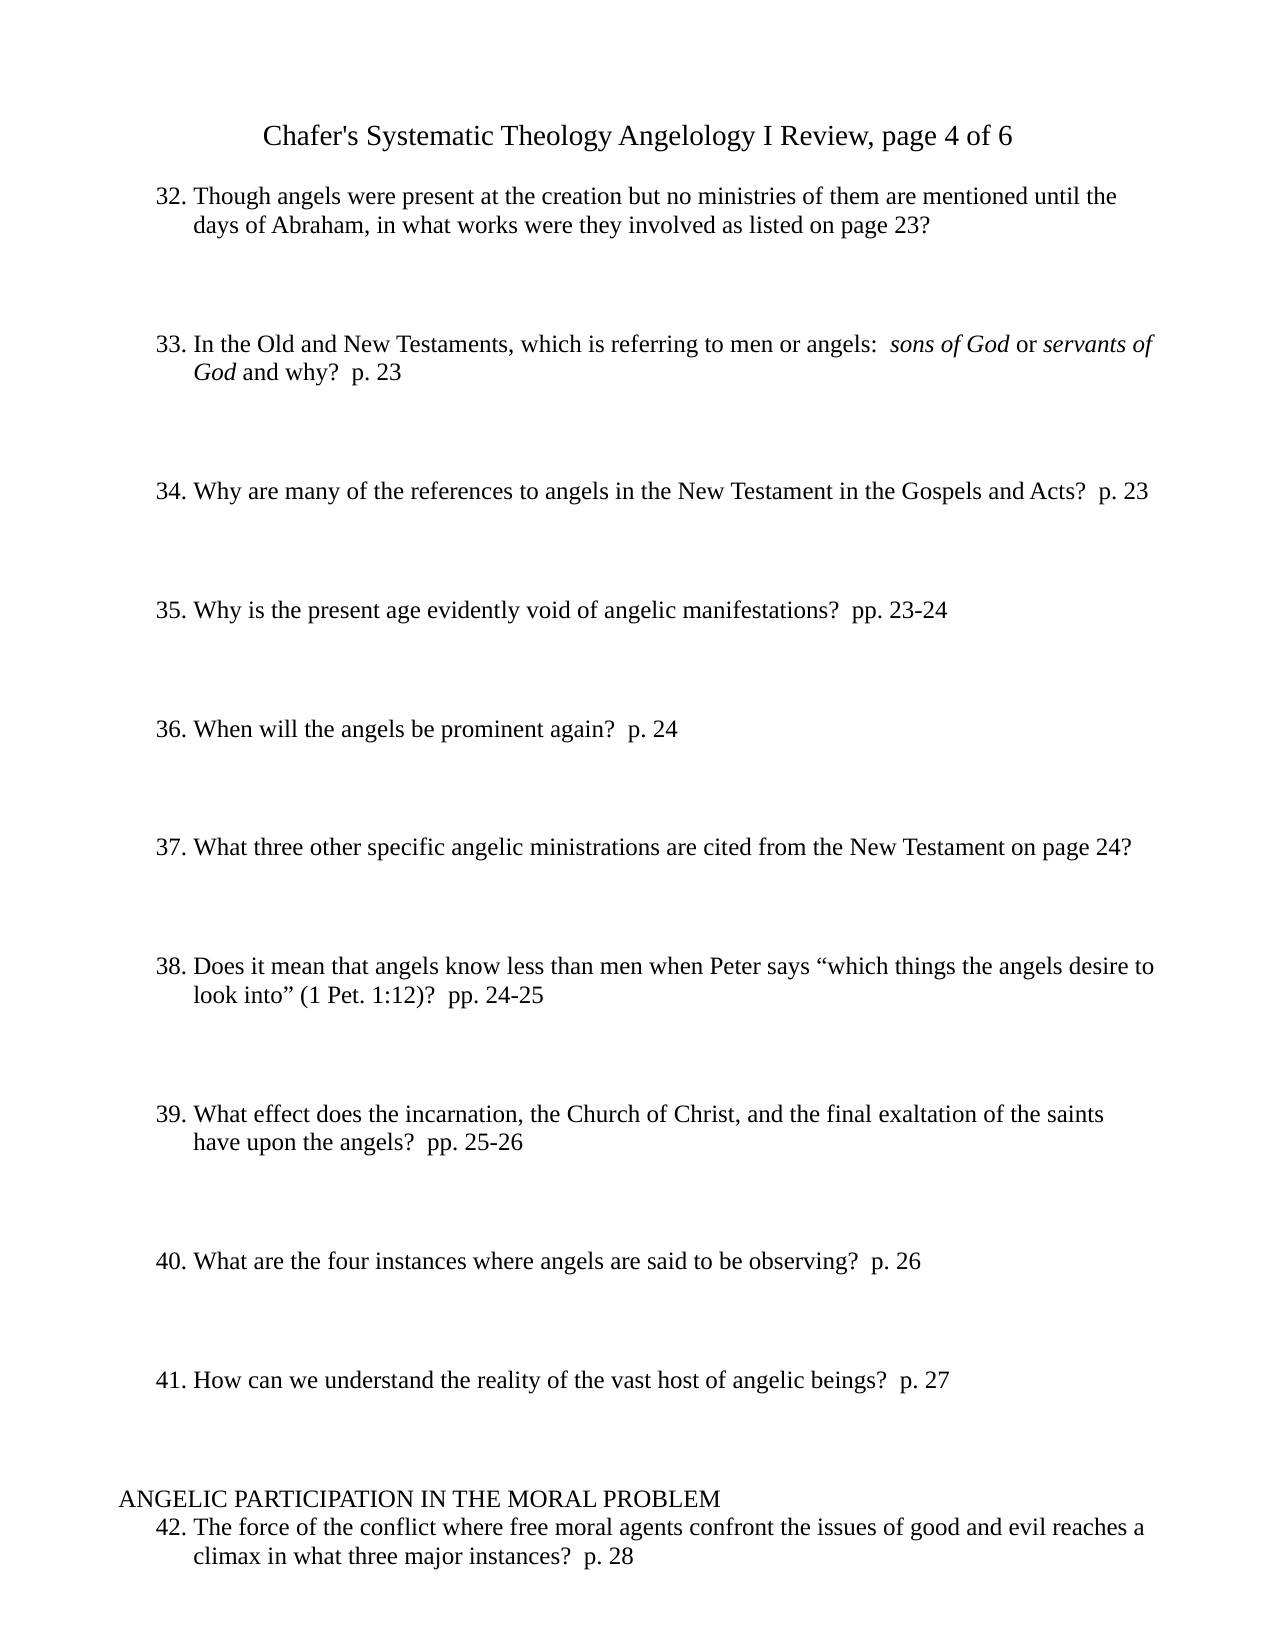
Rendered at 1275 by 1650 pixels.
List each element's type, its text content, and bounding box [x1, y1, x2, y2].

list Does it mean that angels know less than men when Peter says “which things the angels desire to look into” (1 Pet. 1:12)? pp. 24-25 [156, 951, 1157, 1009]
list What are the four instances where angels are said to be observing? p. 26 [156, 1246, 1157, 1275]
list In the Old and New Testaments, which is referring to men or angels: sons of God or servants of God and why? p. 23 [156, 329, 1157, 386]
list How can we understand the reality of the vast host of angelic beings? p. 27 [156, 1365, 1157, 1394]
list Though angels were present at the creation but no ministries of them are mentioned until the days of Abraham, in what works were they involved as listed on page 23? [156, 181, 1157, 239]
list Why is the present age evidently void of angelic manifestations? pp. 23-24 [156, 595, 1157, 624]
list When will the angels be prominent again? p. 24 [156, 714, 1157, 742]
list Why are many of the references to angels in the New Testament in the Gospels and Acts? p. 23 [156, 476, 1157, 505]
list What effect does the incarnation, the Church of Christ, and the final exaltation of the saints have upon the angels? pp. 25-26 [156, 1099, 1157, 1156]
text ANGELIC PARTICIPATION IN THE MORAL PROBLEM [118, 1484, 1157, 1512]
list What three other specific angelic ministrations are cited from the New Testament on page 24? [156, 832, 1157, 861]
list The force of the conflict where free moral agents confront the issues of good and evil reaches a climax in what three major instances? p. 28 [156, 1512, 1157, 1570]
